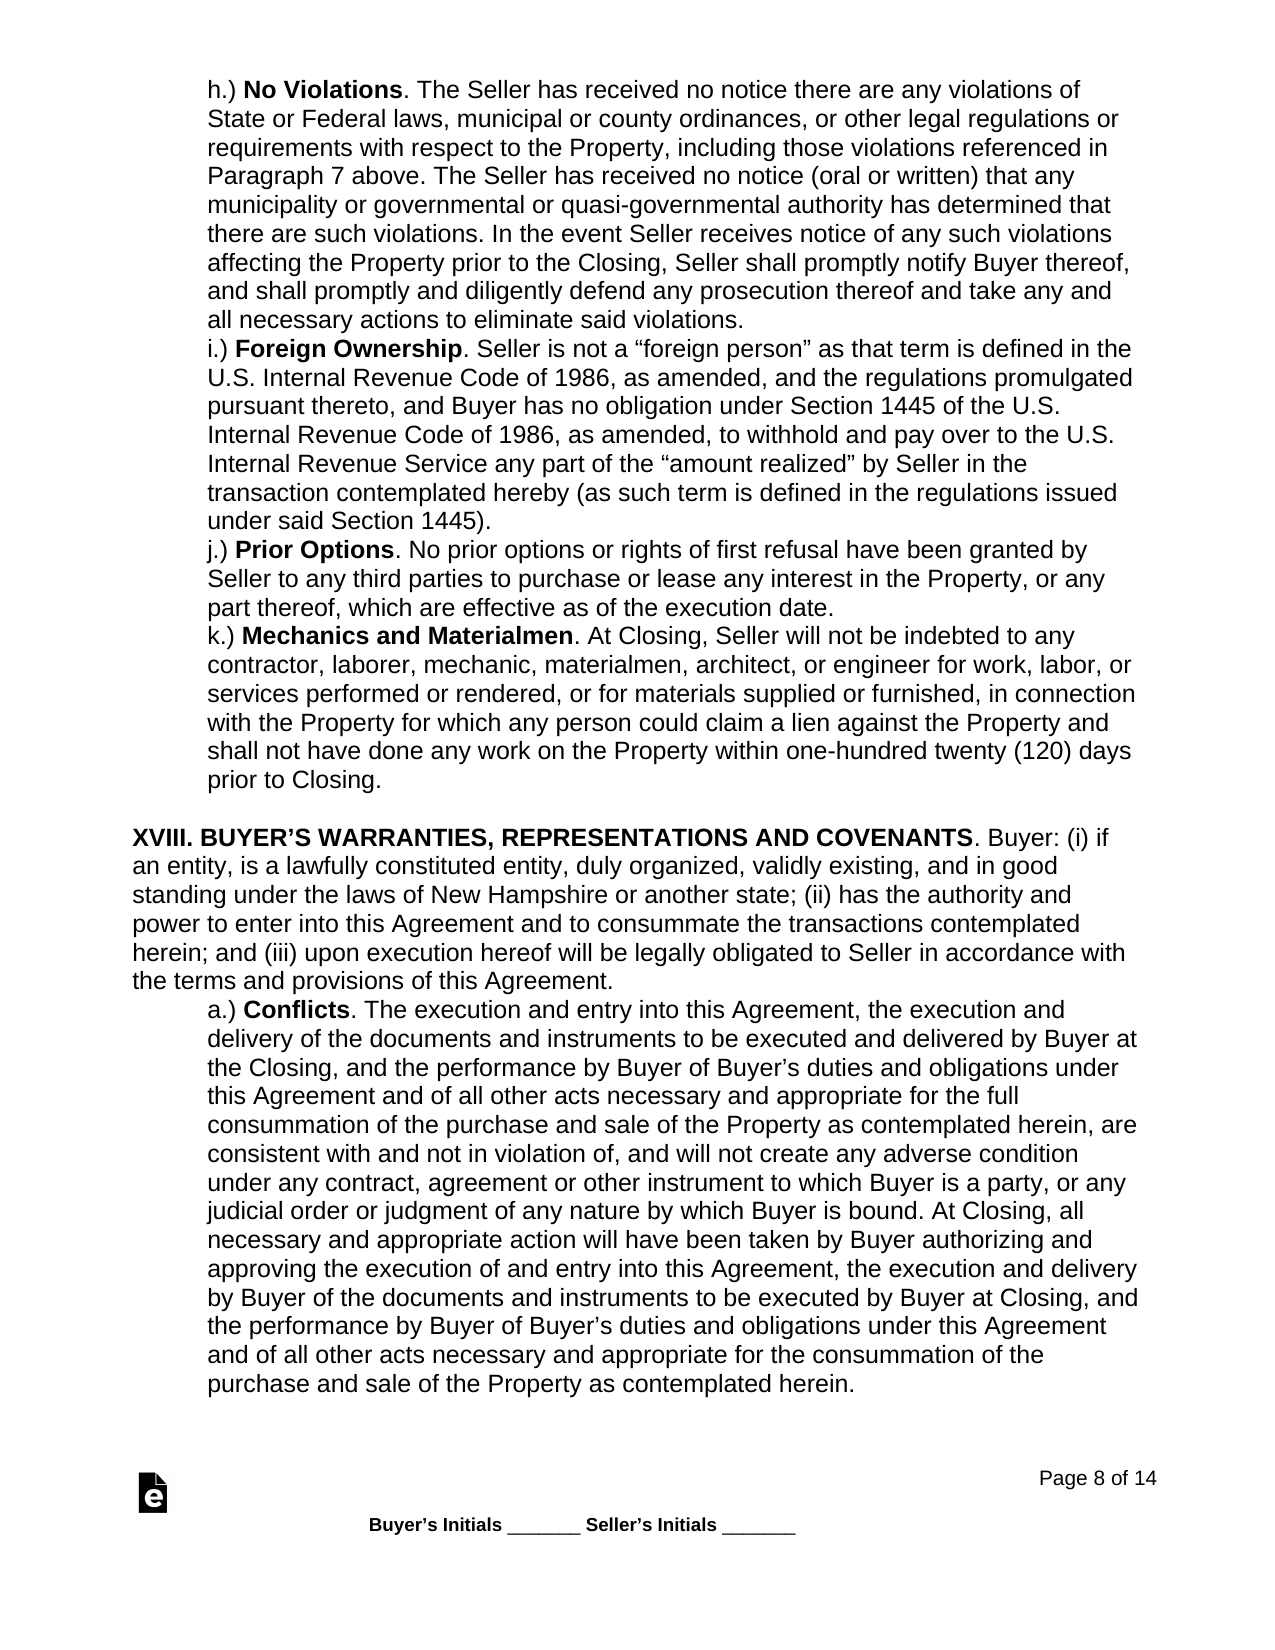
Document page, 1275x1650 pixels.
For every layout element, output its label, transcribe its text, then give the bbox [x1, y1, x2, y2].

text k.) Mechanics and Materialmen. At Closing, Seller will not be indebted to any contractor, laborer, mechanic, materialmen, architect, or engineer for work, labor, or services performed or rendered, or for materials supplied or furnished, in connection with the Property for which any person could claim a lien against the Property and shall not have done any work on the Property within one-hundred twenty (120) days prior to Closing. [207, 621, 1143, 794]
text a.) Conflicts. The execution and entry into this Agreement, the execution and delivery of the documents and instruments to be executed and delivered by Buyer at the Closing, and the performance by Buyer of Buyer’s duties and obligations under this Agreement and of all other acts necessary and appropriate for the full consummation of the purchase and sale of the Property as contemplated herein, are consistent with and not in violation of, and will not create any adverse condition under any contract, agreement or other instrument to which Buyer is a party, or any judicial order or judgment of any nature by which Buyer is bound. At Closing, all necessary and appropriate action will have been taken by Buyer authorizing and approving the execution of and entry into this Agreement, the execution and delivery by Buyer of the documents and instruments to be executed by Buyer at Closing, and the performance by Buyer of Buyer’s duties and obligations under this Agreement and of all other acts necessary and appropriate for the consummation of the purchase and sale of the Property as contemplated herein. [207, 995, 1143, 1397]
text j.) Prior Options. No prior options or rights of first refusal have been granted by Seller to any third parties to purchase or lease any interest in the Property, or any part thereof, which are effective as of the execution date. [207, 535, 1143, 621]
text XVIII. BUYER’S WARRANTIES, REPRESENTATIONS AND COVENANTS. Buyer: (i) if an entity, is a lawfully constituted entity, duly organized, validly existing, and in good standing under the laws of New Hampshire or another state; (ii) has the authority and power to enter into this Agreement and to consummate the transactions contemplated herein; and (iii) upon execution hereof will be legally obligated to Seller in accordance with the terms and provisions of this Agreement. [132, 822, 1143, 995]
text i.) Foreign Ownership. Seller is not a “foreign person” as that term is defined in the U.S. Internal Revenue Code of 1986, as amended, and the regulations promulgated pursuant thereto, and Buyer has no obligation under Section 1445 of the U.S. Internal Revenue Code of 1986, as amended, to withhold and pay over to the U.S. Internal Revenue Service any part of the “amount realized” by Seller in the transaction contemplated hereby (as such term is defined in the regulations issued under said Section 1445). [207, 334, 1143, 535]
text h.) No Violations. The Seller has received no notice there are any violations of State or Federal laws, municipal or county ordinances, or other legal regulations or requirements with respect to the Property, including those violations referenced in Paragraph 7 above. The Seller has received no notice (oral or written) that any municipality or governmental or quasi-governmental authority has determined that there are such violations. In the event Seller receives notice of any such violations affecting the Property prior to the Closing, Seller shall promptly notify Buyer thereof, and shall promptly and diligently defend any prosecution thereof and take any and all necessary actions to eliminate said violations. [207, 75, 1143, 334]
